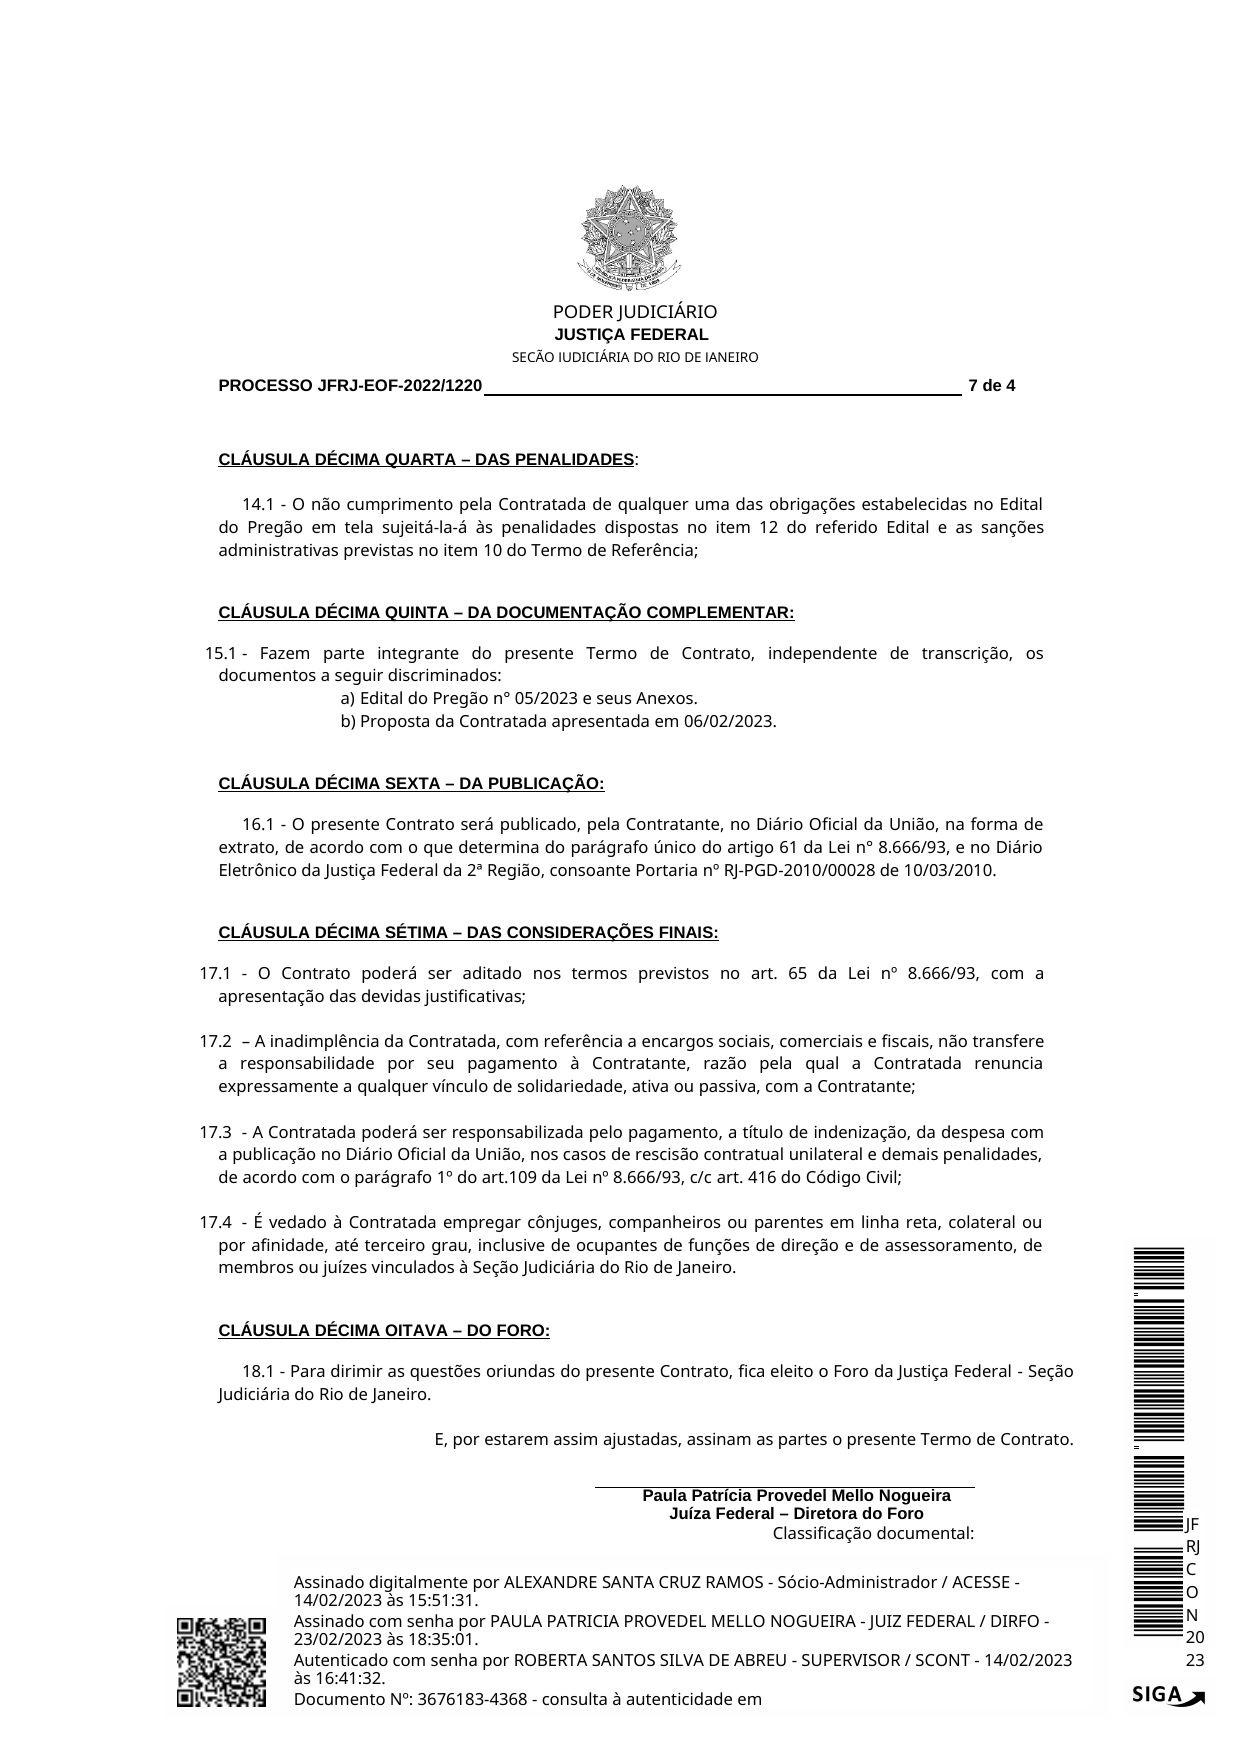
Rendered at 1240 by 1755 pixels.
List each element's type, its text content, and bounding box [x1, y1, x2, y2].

subtitle CLÁUSULA DÉCIMA QUINTA – DA DOCUMENTAÇÃO COMPLEMENTAR: [218, 603, 1227, 622]
text 18.1 - Para dirimir as questões oriundas do presente Contrato, fica eleito o Foro da Justiça Federal - Seção Judiciária do Rio de Janeiro. [218, 1359, 1110, 1405]
list Edital do Pregão n° 05/2023 e seus Anexos. [340, 687, 1227, 709]
list - É vedado à Contratada empregar cônjuges, companheiros ou parentes em linha reta, colateral ou por afinidade, até terceiro grau, inclusive de ocupantes de funções de direção e de assessoramento, de membros ou juízes vinculados à Seção Judiciária do Rio de Janeiro. [176, 1211, 1044, 1279]
text Juíza Federal – Diretora do Foro [579, 1504, 1013, 1523]
list Proposta da Contratada apresentada em 06/02/2023. [340, 709, 1227, 732]
subtitle CLÁUSULA DÉCIMA SEXTA – DA PUBLICAÇÃO: [218, 774, 1227, 793]
list - O Contrato poderá ser aditado nos termos previstos no art. 65 da Lei nº 8.666/93, com a apresentação das devidas justificativas; [176, 962, 1044, 1007]
text 16.1 - O presente Contrato será publicado, pela Contratante, no Diário Oficial da União, na forma de extrato, de acordo com o que determina do parágrafo único do artigo 61 da Lei n° 8.666/93, e no Diário Eletrônico da Justiça Federal da 2ª Região, consoante Portaria nº RJ-PGD-2010/00028 de 10/03/2010. [218, 813, 1044, 881]
subtitle CLÁUSULA DÉCIMA QUARTA – DAS PENALIDADES: [218, 447, 1227, 470]
text [1183, 1511, 1206, 1674]
text E, por estarem assim ajustadas, assinam as partes o presente Termo de Contrato. [434, 1427, 1122, 1450]
subtitle CLÁUSULA DÉCIMA OITAVA – DO FORO: [218, 1321, 1122, 1340]
text 14.1 - O não cumprimento pela Contratada de qualquer uma das obrigações estabelecidas no Edital do Pregão em tela sujeitá-la-á às penalidades dispostas no item 12 do referido Edital e as sanções administrativas previstas no item 10 do Termo de Referência; [218, 493, 1045, 561]
text JFRJCON202300008 [1186, 1512, 1206, 1674]
list - Fazem parte integrante do presente Termo de Contrato, independente de transcrição, os documentos a seguir discriminados: [181, 641, 1044, 687]
list - A Contratada poderá ser responsabilizada pelo pagamento, a título de indenização, da despesa com a publicação no Diário Oficial da União, nos casos de rescisão contratual unilateral e demais penalidades, de acordo com o parágrafo 1º do art.109 da Lei nº 8.666/93, c/c art. 416 do Código Civil; [176, 1120, 1044, 1188]
list – A inadimplência da Contratada, com referência a encargos sociais, comerciais e fiscais, não transfere a responsabilidade por seu pagamento à Contratante, razão pela qual a Contratada renuncia expressamente a qualquer vínculo de solidariedade, ativa ou passiva, com a Contratante; [176, 1029, 1045, 1097]
subtitle CLÁUSULA DÉCIMA SÉTIMA – DAS CONSIDERAÇÕES FINAIS: [218, 923, 1227, 942]
subtitle Paula Patrícia Provedel Mello Nogueira [579, 1473, 1014, 1504]
